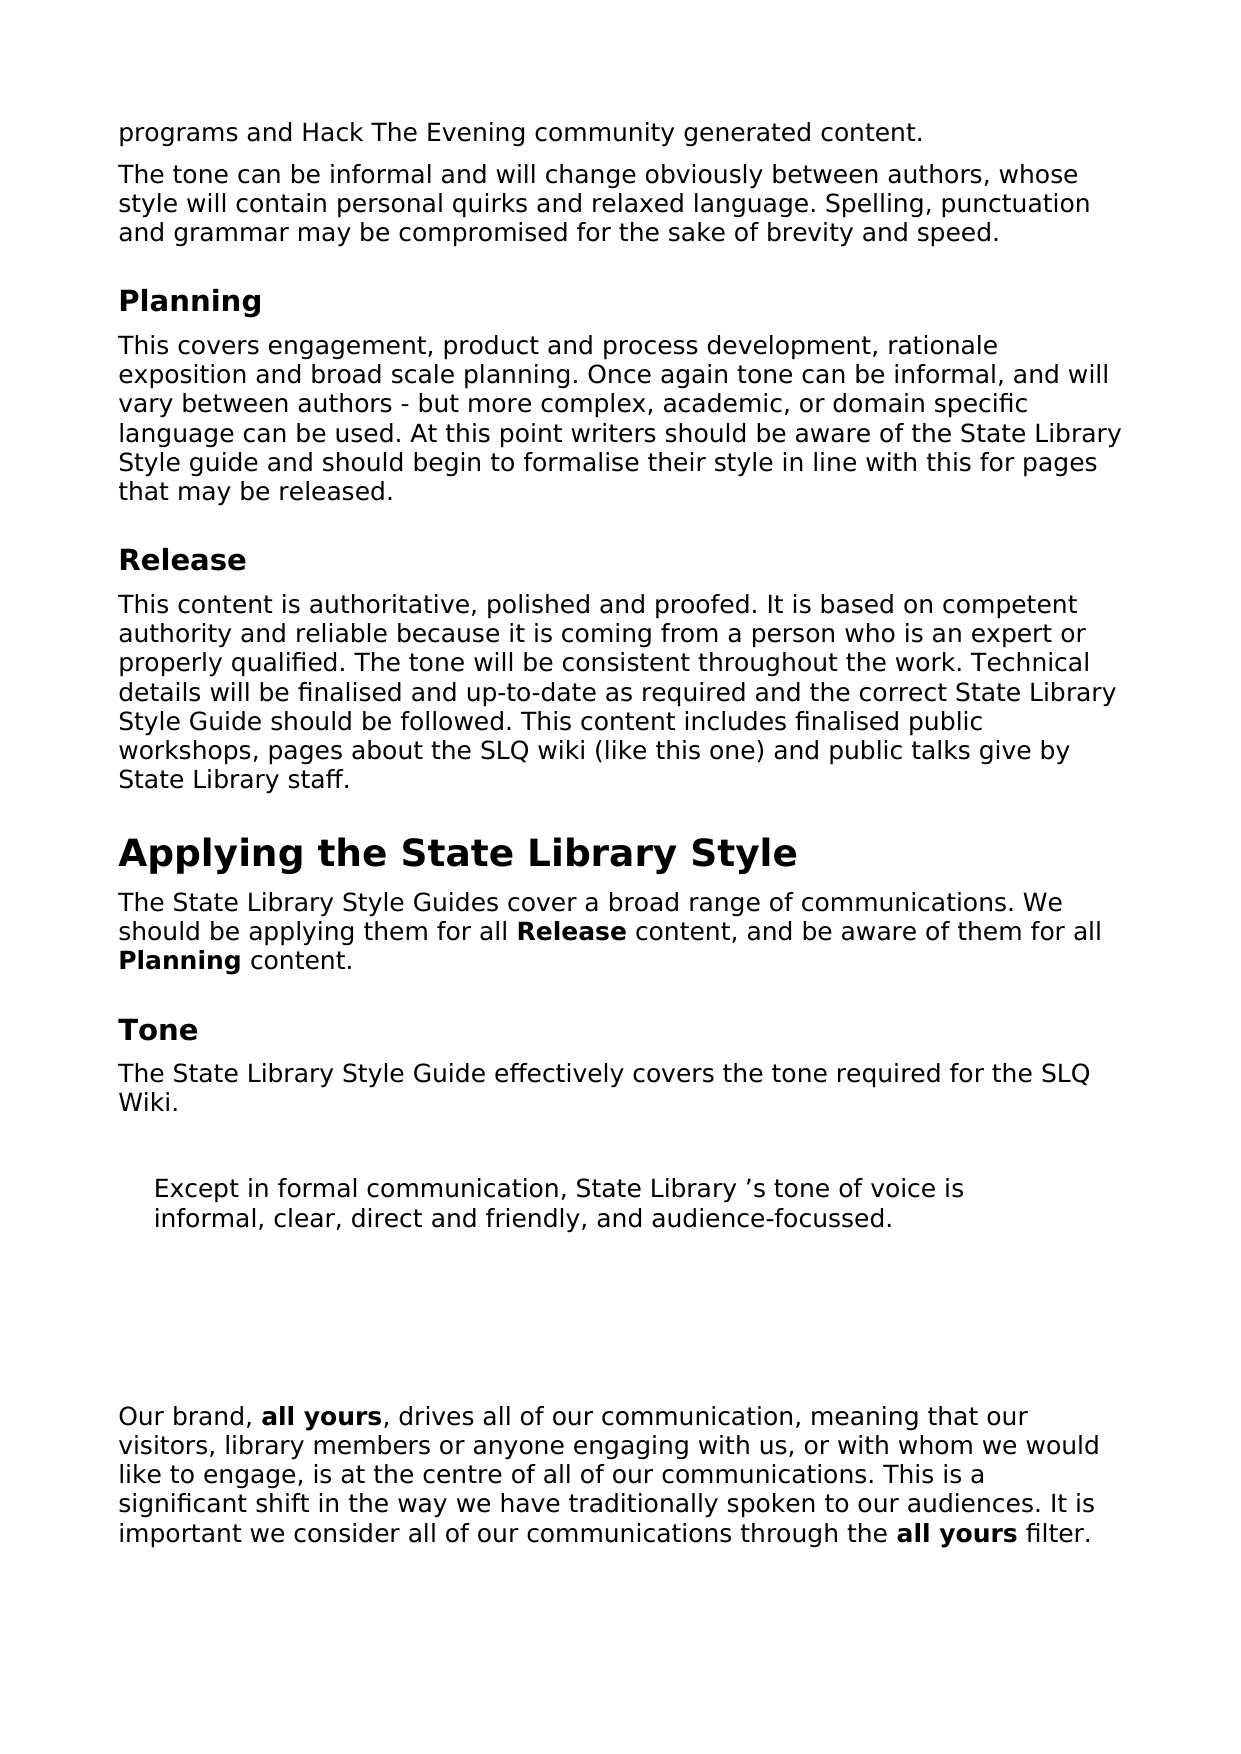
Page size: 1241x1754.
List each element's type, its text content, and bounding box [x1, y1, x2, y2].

subtitle Applying the State Library Style [118, 832, 1122, 876]
text programs and Hack The Evening community generated content. [118, 118, 1122, 147]
subtitle Release [118, 544, 1122, 578]
text The State Library Style Guides cover a broad range of communications. We should be applying them for all Release content, and be aware of them for all Planning content. [118, 888, 1122, 976]
subtitle Tone [118, 1013, 1122, 1047]
text The State Library Style Guide effectively covers the tone required for the SLQ Wiki. [118, 1059, 1122, 1118]
subtitle Planning [118, 285, 1122, 319]
text This content is authoritative, polished and proofed. It is based on competent authority and reliable because it is coming from a person who is an expert or properly qualified. The tone will be consistent throughout the work. Technical details will be finalised and up-to-date as required and the correct State Library Style Guide should be followed. This content includes finalised public workshops, pages about the SLQ wiki (like this one) and public talks give by State Library staff. [118, 590, 1122, 794]
text This covers engagement, product and process development, rationale exposition and broad scale planning. Once again tone can be informal, and will vary between authors - but more complex, academic, or domain specific language can be used. At this point writers should be aware of the State Library Style guide and should begin to formalise their style in line with this for pages that may be released. [118, 331, 1122, 506]
text The tone can be informal and will change obviously between authors, whose style will contain personal quirks and relaxed language. Spelling, punctuation and grammar may be compromised for the sake of brevity and speed. [118, 160, 1122, 247]
text Our brand, all yours, drives all of our communication, meaning that our visitors, library members or anyone engaging with us, or with whom we would like to engage, is at the centre of all of our communications. This is a significant shift in the way we have traditionally spoken to our audiences. It is important we consider all of our communications through the all yours filter. [118, 1402, 1122, 1548]
table_header Except in formal communication, State Library ’s tone of voice is informal, clear, direct and friendly, and audience-focussed. [118, 1139, 1113, 1268]
